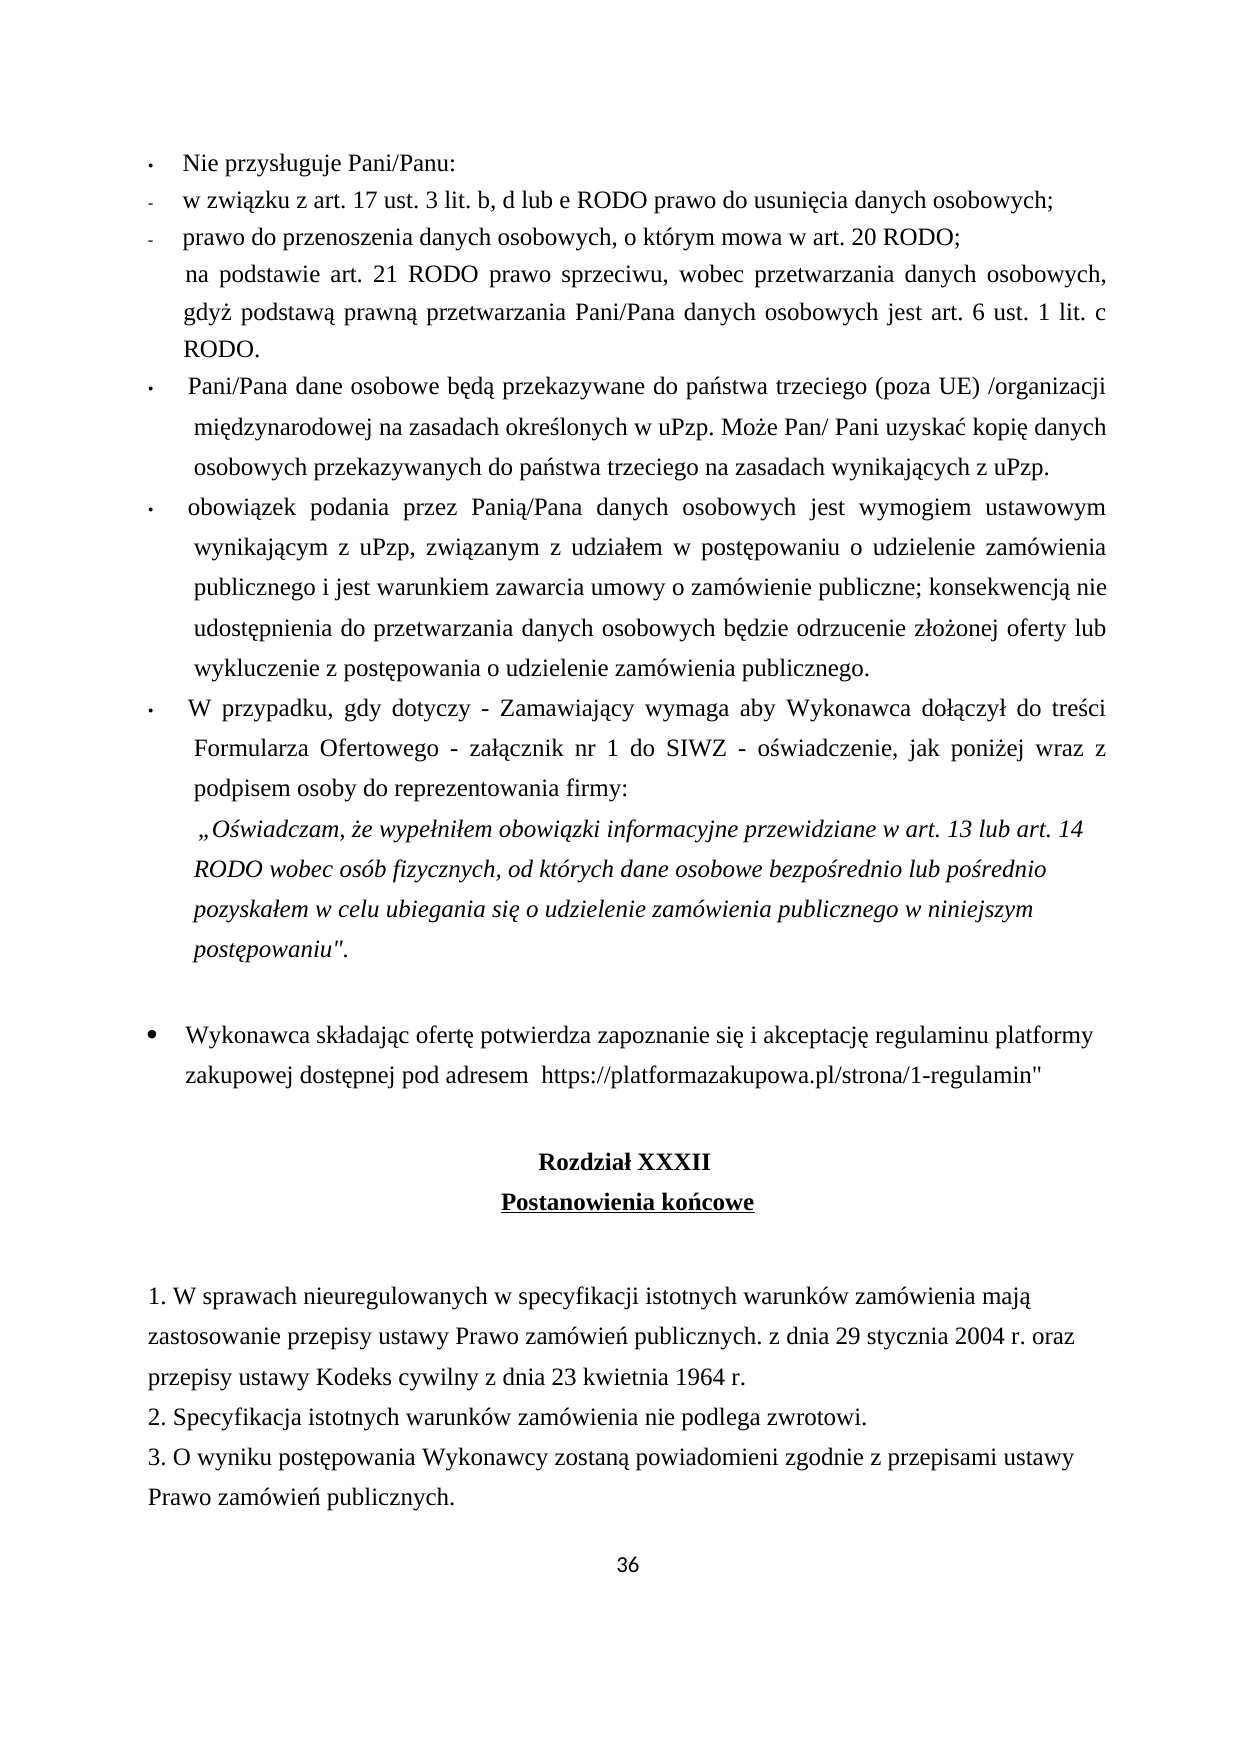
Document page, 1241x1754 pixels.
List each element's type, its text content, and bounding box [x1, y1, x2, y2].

list Pani/Pana dane osobowe będą przekazywane do państwa trzeciego (poza UE) /organizacji międzynarodowej na zasadach określonych w uPzp. Może Pan/ Pani uzyskać kopię danych osobowych przekazywanych do państwa trzeciego na zasadach wynikających z uPzp. [148, 371, 1107, 481]
list W przypadku, gdy dotyczy - Zamawiający wymaga aby Wykonawca dołączył do treści Formularza Ofertowego - załącznik nr 1 do SIWZ - oświadczenie, jak poniżej wraz z podpisem osoby do reprezentowania firmy: [148, 693, 1107, 802]
text Rozdział XXXII Postanowienia końcowe [148, 1147, 1107, 1216]
text na podstawie art. 21 RODO prawo sprzeciwu, wobec przetwarzania danych osobowych, gdyż podstawą prawną przetwarzania Pani/Pana danych osobowych jest art. 6 ust. 1 lit. c RODO. [183, 259, 1107, 363]
list Wykonawca składając ofertę potwierdza zapoznanie się i akceptację regulaminu platformy zakupowej dostępnej pod adresem https://platformazakupowa.pl/strona/1-regulamin" [148, 1020, 1107, 1089]
list Nie przysługuje Pani/Panu: [148, 148, 1107, 176]
list obowiązek podania przez Panią/Pana danych osobowych jest wymogiem ustawowym wynikającym z uPzp, związanym z udziałem w postępowaniu o udzielenie zamówienia publicznego i jest warunkiem zawarcia umowy o zamówienie publiczne; konsekwencją nie udostępnienia do przetwarzania danych osobowych będzie odrzucenie złożonej oferty lub wykluczenie z postępowania o udzielenie zamówienia publicznego. [148, 492, 1107, 682]
list w związku z art. 17 ust. 3 lit. b, d lub e RODO prawo do usunięcia danych osobowych; [148, 185, 1107, 214]
list prawo do przenoszenia danych osobowych, o którym mowa w art. 20 RODO; [148, 222, 1107, 251]
text 1. W sprawach nieuregulowanych w specyfikacji istotnych warunków zamówienia mają zastosowanie przepisy ustawy Prawo zamówień publicznych. z dnia 29 stycznia 2004 r. oraz przepisy ustawy Kodeks cywilny z dnia 23 kwietnia 1964 r. 2. Specyfikacja istotnych warunków zamówienia nie podlega zwrotowi. 3. O wyniku postępowania Wykonawcy zostaną powiadomieni zgodnie z przepisami ustawy Prawo zamówień publicznych. [148, 1281, 1107, 1511]
text „Oświadczam, że wypełniłem obowiązki informacyjne przewidziane w art. 13 lub art. 14 RODO wobec osób fizycznych, od których dane osobowe bezpośrednio lub pośrednio pozyskałem w celu ubiegania się o udzielenie zamówienia publicznego w niniejszym postępowaniu". [193, 814, 1107, 963]
